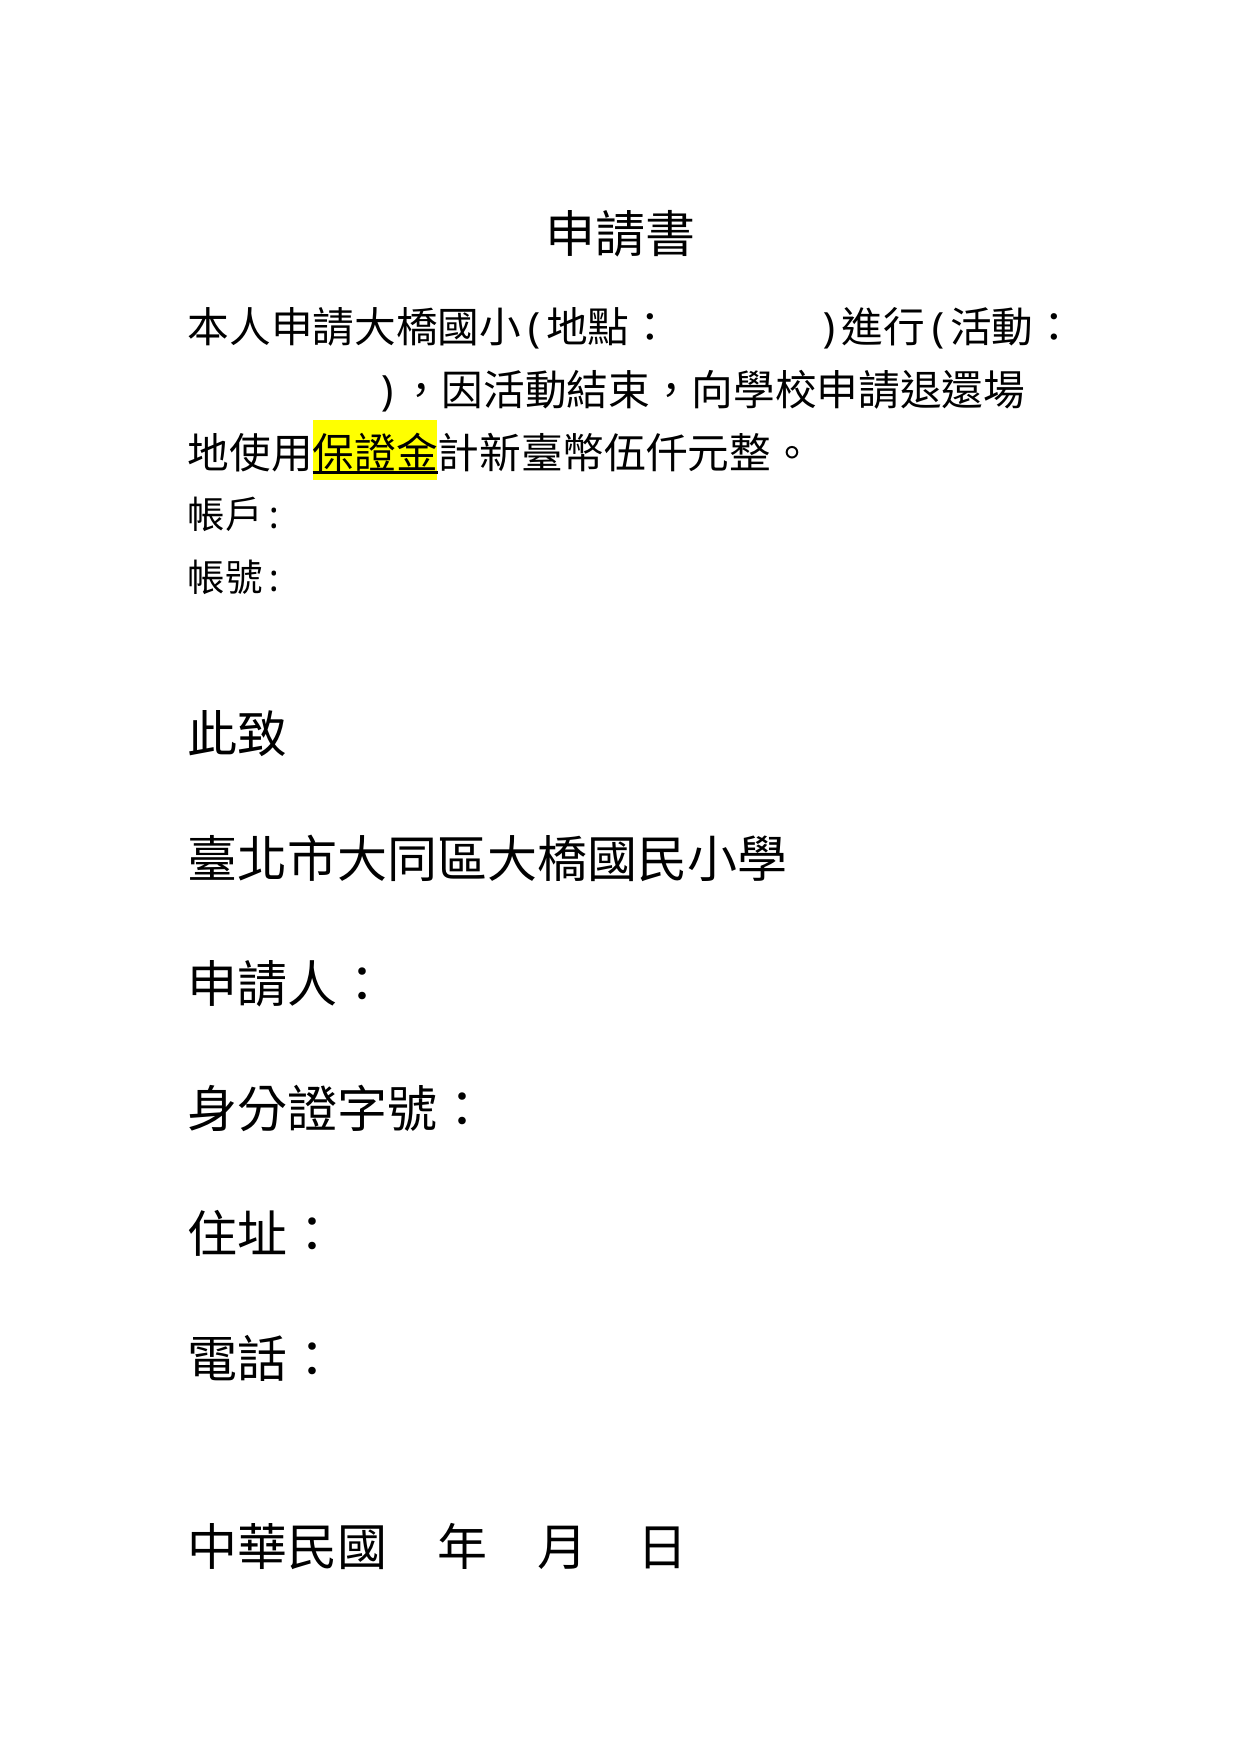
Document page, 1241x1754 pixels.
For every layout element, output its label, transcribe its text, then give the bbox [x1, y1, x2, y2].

text 電話： [187, 1283, 1053, 1408]
text 此致 [187, 658, 1053, 783]
text 臺北市大同區大橋國民小學 [187, 783, 1053, 908]
text 身分證字號： [187, 1033, 1053, 1158]
text 住址： [187, 1158, 1053, 1283]
text 帳號: [187, 533, 1053, 596]
text 帳戶: [187, 471, 1053, 533]
text 本人申請大橋國小(地點： )進行(活動： )，因活動結束，向學校申請退還場地使用保證金計新臺幣伍仟元整。 [187, 283, 1053, 471]
text 申請書 [187, 158, 1053, 283]
text 中華民國 年 月 日 [187, 1471, 1053, 1596]
text 申請人： [187, 908, 1053, 1033]
